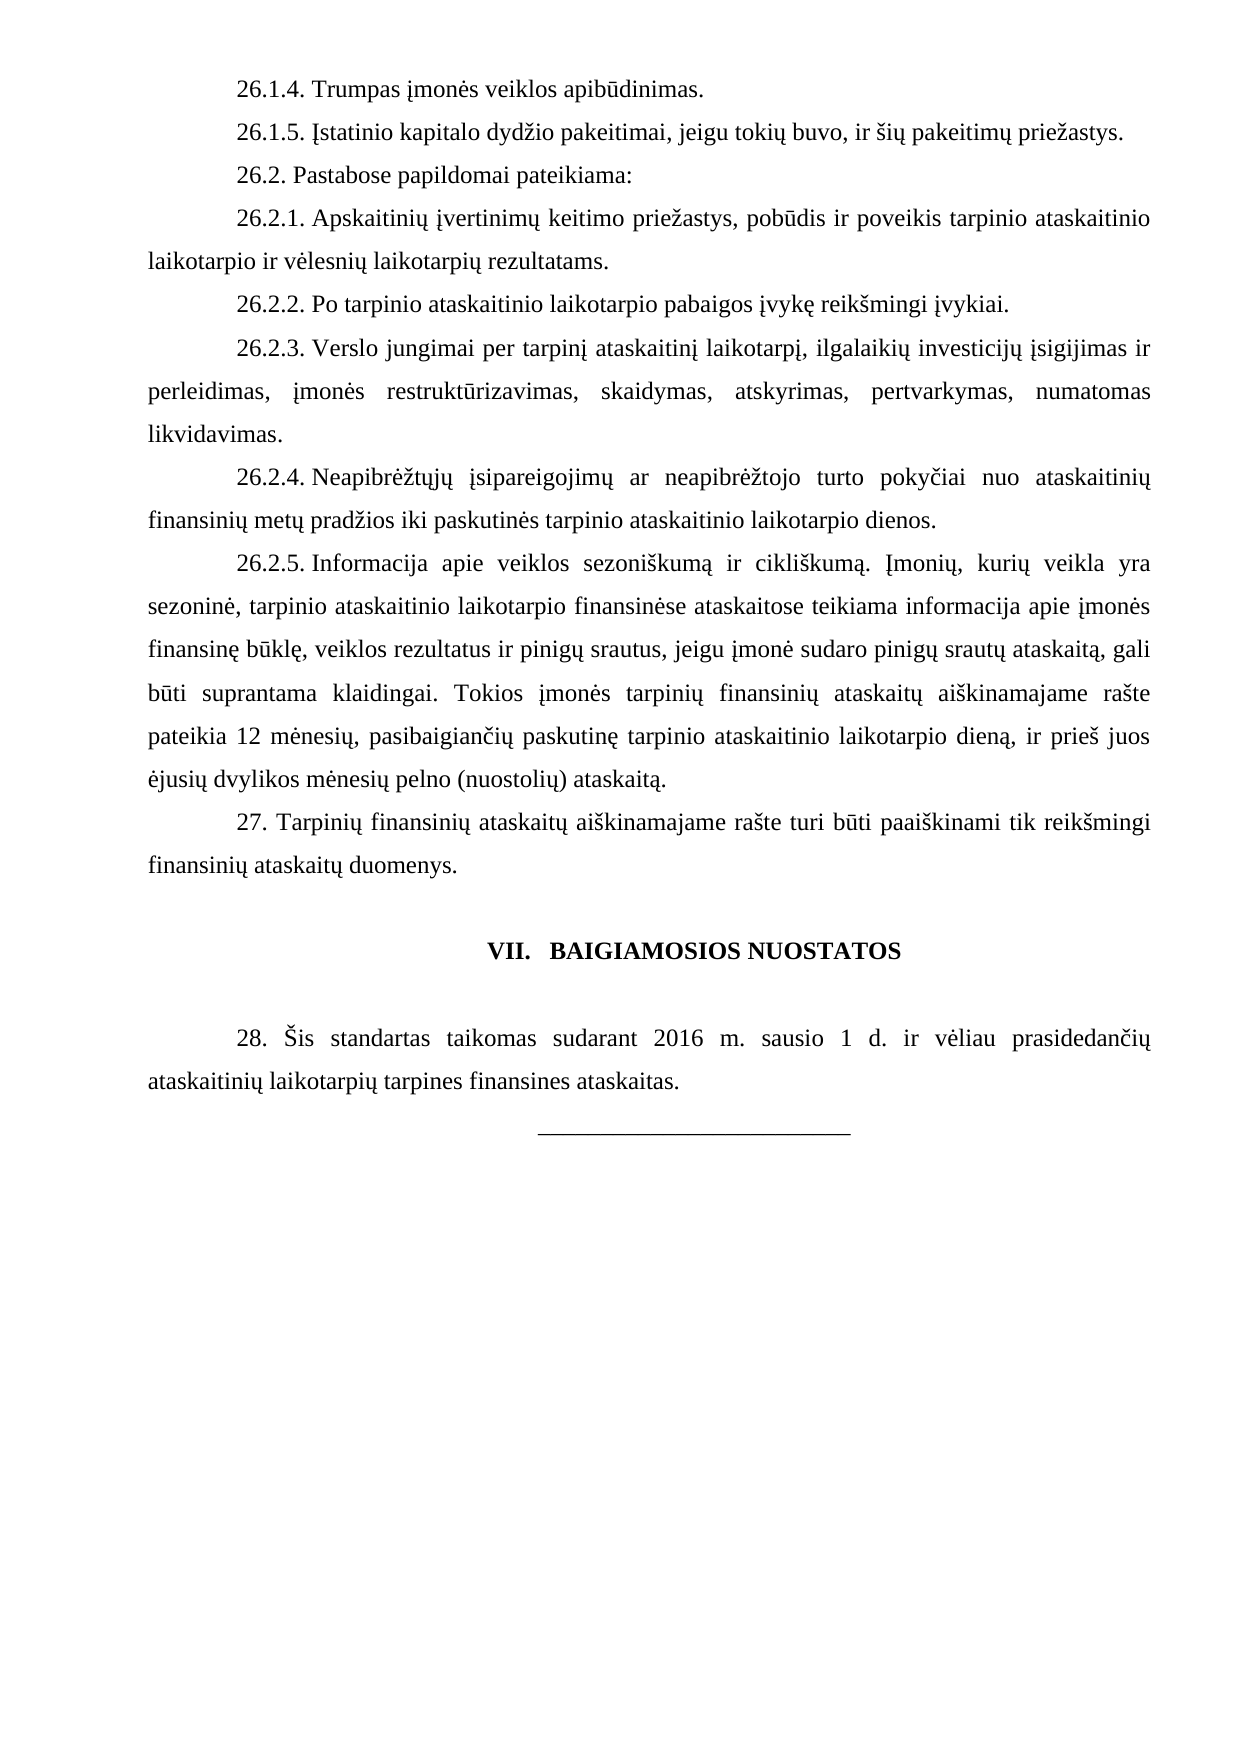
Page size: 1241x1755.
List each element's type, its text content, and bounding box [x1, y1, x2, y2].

text 26.2. Pastabose papildomai pateikiama: [148, 160, 1152, 189]
text 28. Šis standartas taikomas sudarant 2016 m. sausio 1 d. ir vėliau prasidedančių ataskaitinių laikotarpių tarpines finansines ataskaitas. [148, 1023, 1152, 1094]
text 26.1.5. Įstatinio kapitalo dydžio pakeitimai, jeigu tokių buvo, ir šių pakeitimų priežastys. [148, 117, 1152, 146]
text _________________________ [148, 1109, 1152, 1138]
text 26.2.5. Informacija apie veiklos sezoniškumą ir cikliškumą. Įmonių, kurių veikla yra sezoninė, tarpinio ataskaitinio laikotarpio finansinėse ataskaitose teikiama informacija apie įmonės finansinę būklę, veiklos rezultatus ir pinigų srautus, jeigu įmonė sudaro pinigų srautų ataskaitą, gali būti suprantama klaidingai. Tokios įmonės tarpinių finansinių ataskaitų aiškinamajame rašte pateikia 12 mėnesių, pasibaigiančių paskutinę tarpinio ataskaitinio laikotarpio dieną, ir prieš juos ėjusių dvylikos mėnesių pelno (nuostolių) ataskaitą. [148, 548, 1152, 793]
text 26.2.1. Apskaitinių įvertinimų keitimo priežastys, pobūdis ir poveikis tarpinio ataskaitinio laikotarpio ir vėlesnių laikotarpių rezultatams. [148, 203, 1152, 275]
text 26.1.4. Trumpas įmonės veiklos apibūdinimas. [148, 74, 1152, 103]
text VII. BAIGIAMOSIOS NUOSTATOS [236, 936, 1152, 965]
text 27. Tarpinių finansinių ataskaitų aiškinamajame rašte turi būti paaiškinami tik reikšmingi finansinių ataskaitų duomenys. [148, 807, 1152, 879]
text 26.2.3. Verslo jungimai per tarpinį ataskaitinį laikotarpį, ilgalaikių investicijų įsigijimas ir perleidimas, įmonės restruktūrizavimas, skaidymas, atskyrimas, pertvarkymas, numatomas likvidavimas. [148, 333, 1152, 448]
text 26.2.4. Neapibrėžtųjų įsipareigojimų ar neapibrėžtojo turto pokyčiai nuo ataskaitinių finansinių metų pradžios iki paskutinės tarpinio ataskaitinio laikotarpio dienos. [148, 462, 1152, 534]
text 26.2.2. Po tarpinio ataskaitinio laikotarpio pabaigos įvykę reikšmingi įvykiai. [148, 289, 1152, 318]
